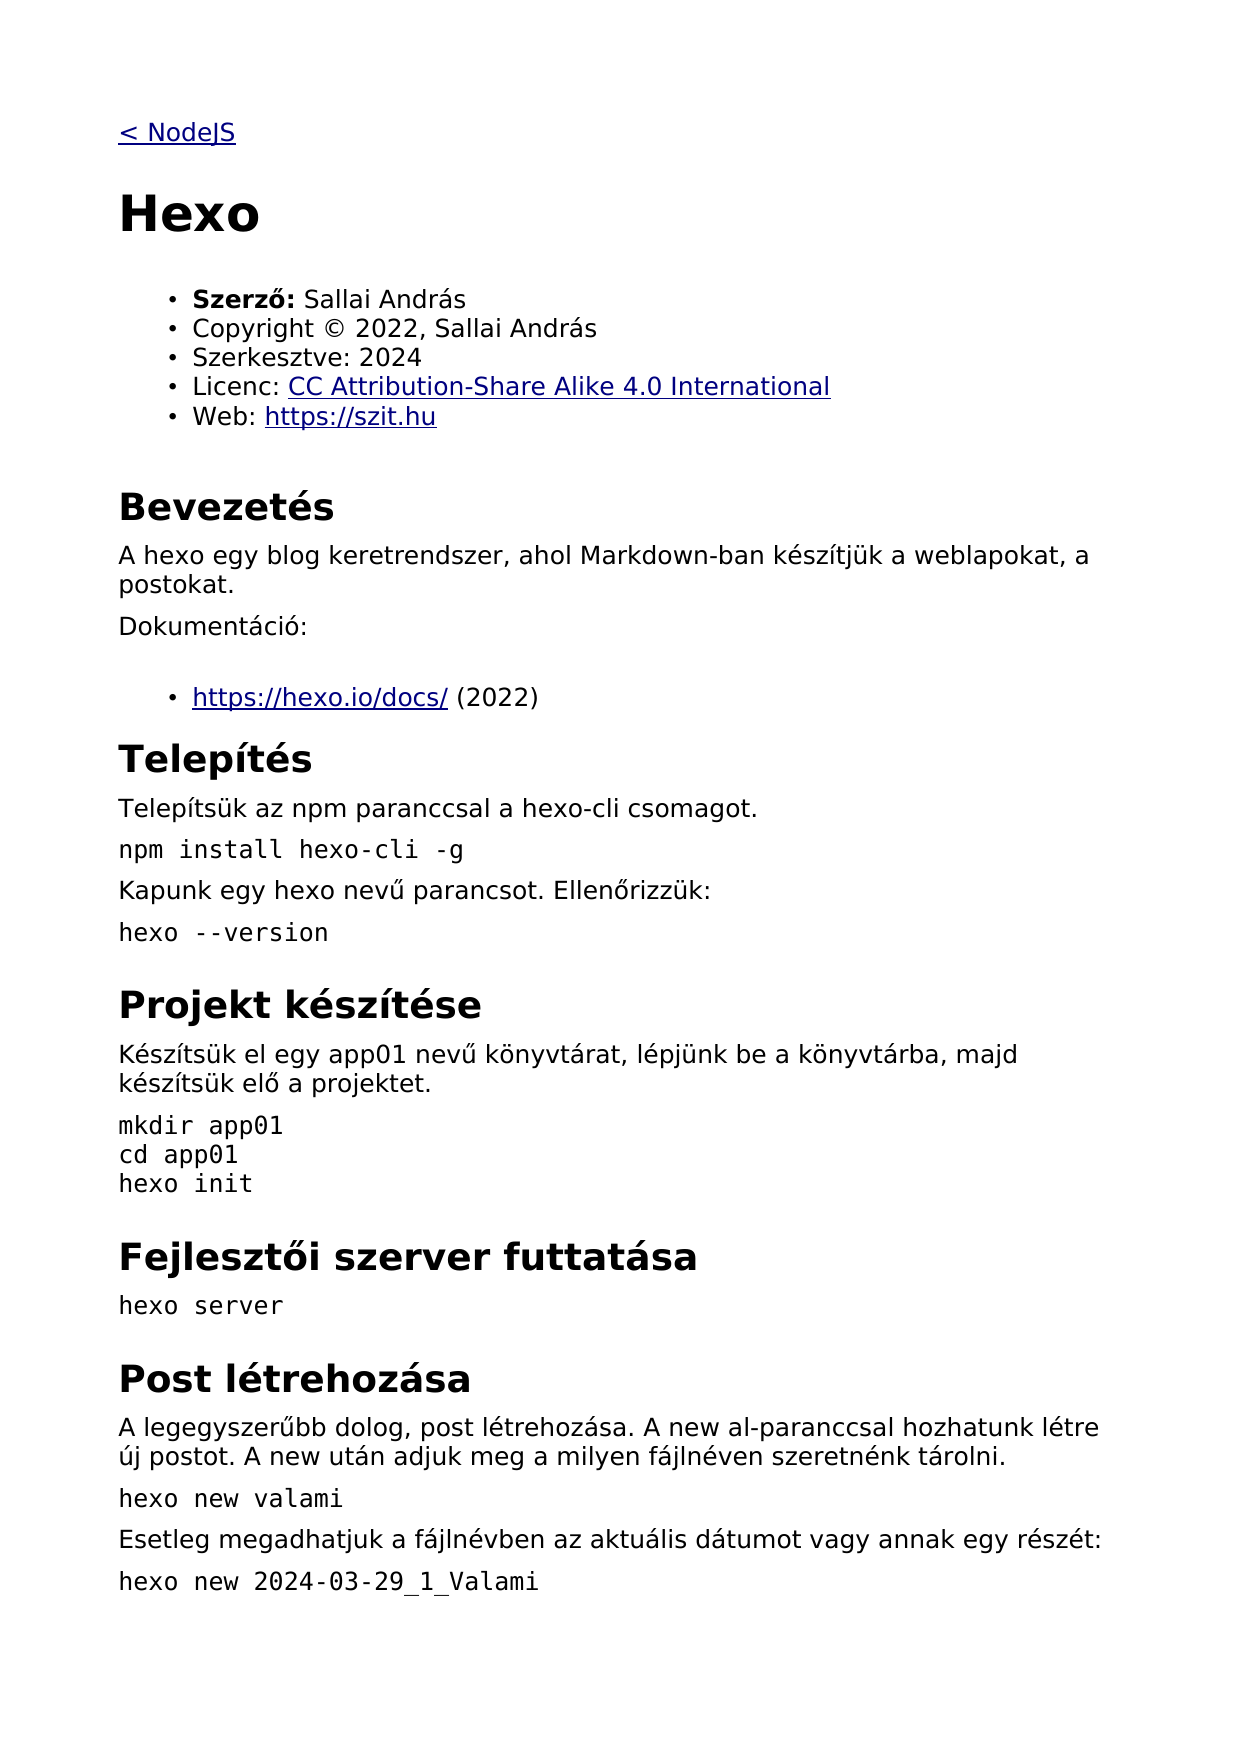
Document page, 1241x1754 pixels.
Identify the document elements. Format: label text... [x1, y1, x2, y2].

text hexo server [118, 1291, 1122, 1321]
list Szerkesztve: 2024 [177, 343, 1122, 372]
text Készítsük el egy app01 nevű könyvtárat, lépjünk be a könyvtárba, majd készítsük elő a projektet. [118, 1040, 1122, 1098]
text Esetleg megadhatjuk a fájlnévben az aktuális dátumot vagy annak egy részét: [118, 1525, 1122, 1554]
list Web: https://szit.hu [177, 402, 1122, 431]
text mkdir app01 cd app01 hexo init [118, 1111, 1122, 1198]
text < NodeJS [118, 118, 1122, 147]
text hexo --version [118, 918, 1122, 947]
text A legegyszerűbb dolog, post létrehozása. A new al-paranccsal hozhatunk létre új postot. A new után adjuk meg a milyen fájlnéven szeretnénk tárolni. [118, 1413, 1122, 1472]
list Licenc: CC Attribution-Share Alike 4.0 International [177, 372, 1122, 402]
list https://hexo.io/docs/ (2022) [177, 683, 1122, 713]
subtitle Projekt készítése [118, 984, 1122, 1028]
text npm install hexo-cli -g [118, 835, 1122, 864]
subtitle Hexo [118, 185, 1122, 243]
subtitle Fejlesztői szerver futtatása [118, 1235, 1122, 1279]
text hexo new 2024-03-29_1_Valami [118, 1567, 1122, 1596]
text Dokumentáció: [118, 612, 1122, 641]
list Copyright © 2022, Sallai András [177, 314, 1122, 343]
subtitle Post létrehozása [118, 1357, 1122, 1401]
text Telepítsük az npm paranccsal a hexo-cli csomagot. [118, 794, 1122, 823]
text Kapunk egy hexo nevű parancsot. Ellenőrizzük: [118, 876, 1122, 906]
subtitle Bevezetés [118, 485, 1122, 529]
subtitle Telepítés [118, 738, 1122, 781]
text hexo new valami [118, 1484, 1122, 1513]
list Szerző: Sallai András [177, 285, 1122, 314]
text A hexo egy blog keretrendszer, ahol Markdown-ban készítjük a weblapokat, a postokat. [118, 541, 1122, 600]
